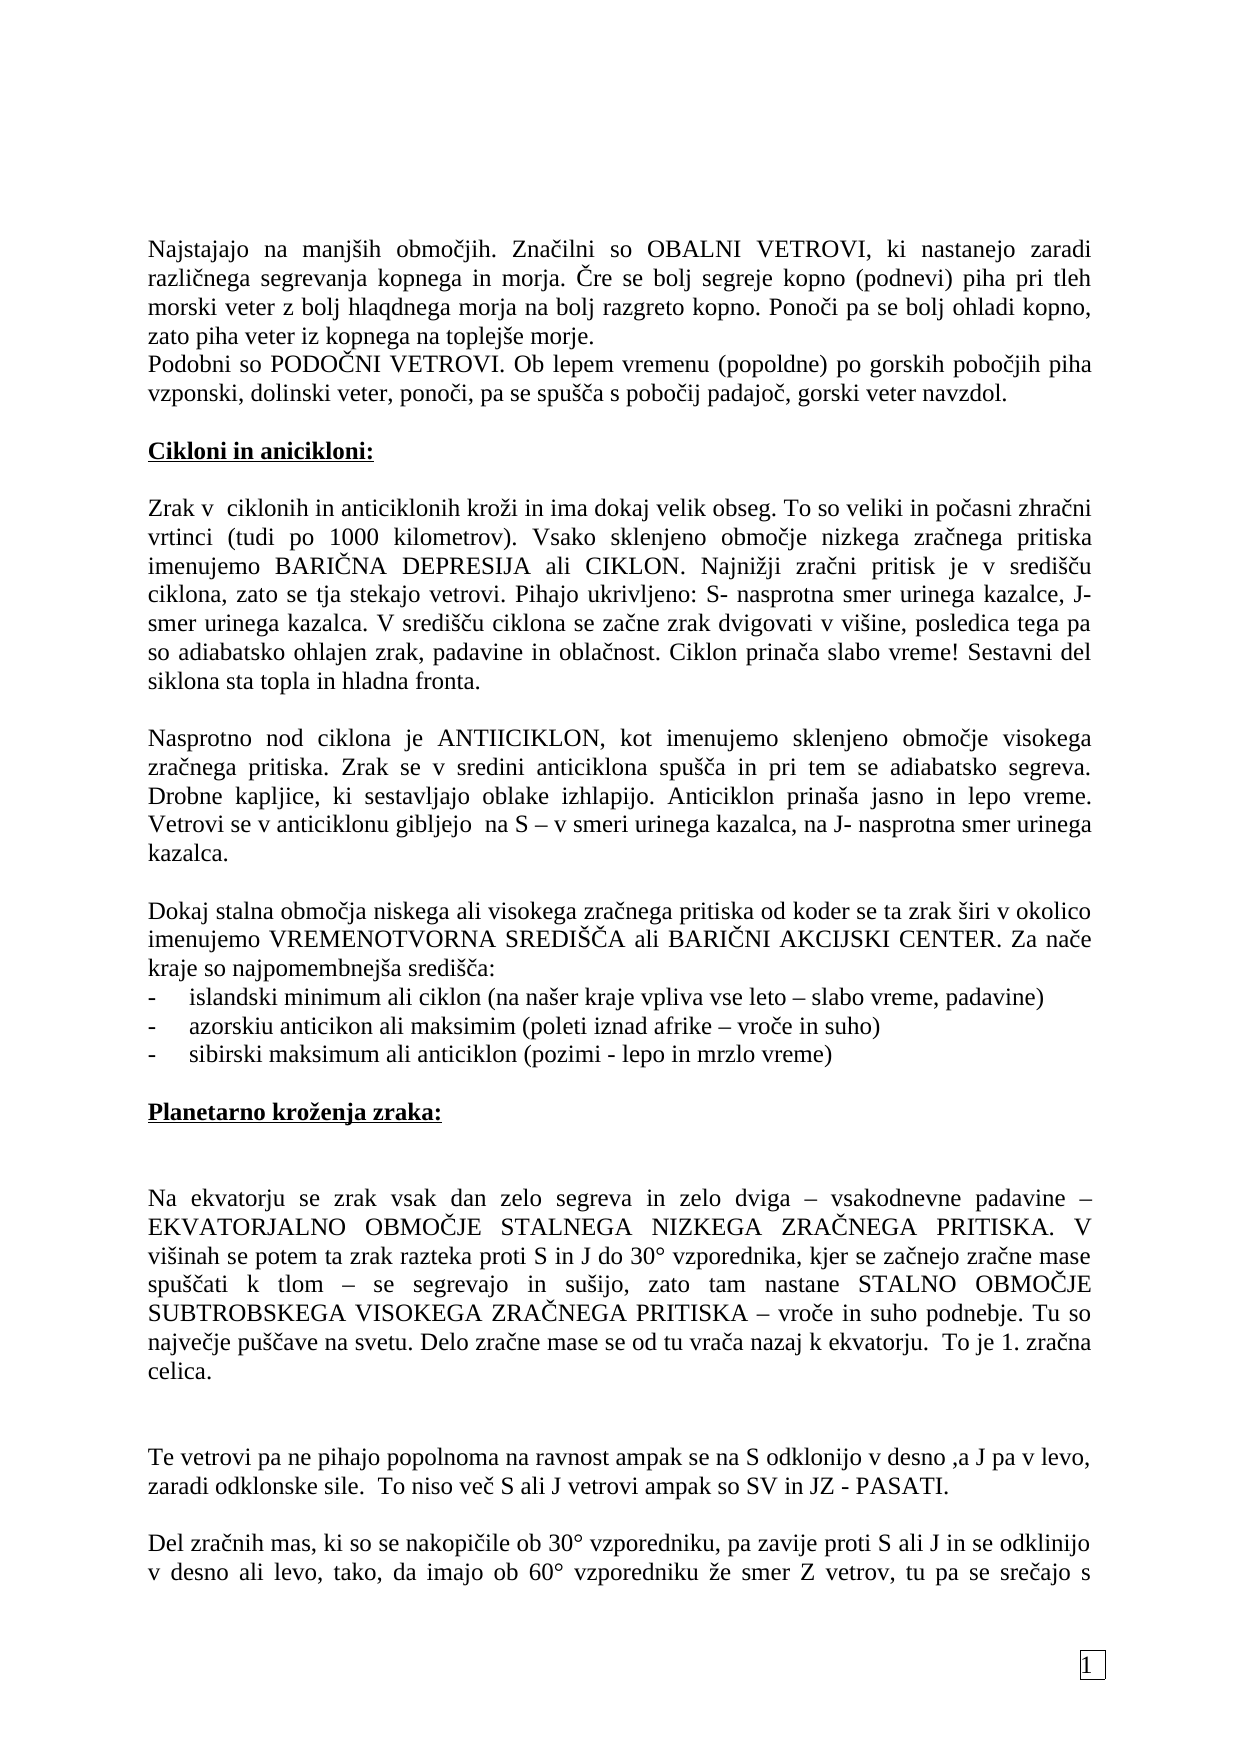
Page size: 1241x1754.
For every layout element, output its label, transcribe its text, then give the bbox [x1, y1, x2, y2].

list azorskiu anticikon ali maksimim (poleti iznad afrike – vroče in suho) [148, 1011, 1093, 1039]
text Del zračnih mas, ki so se nakopičile ob 30° vzporedniku, pa zavije proti S ali J in se odklinijo v desno ali levo, tako, da imajo ob 60° vzporedniku že smer Z vetrov, tu pa se srečajo s [148, 1528, 1093, 1586]
text Planetarno kroženja zraka: [148, 1097, 1093, 1126]
text Te vetrovi pa ne pihajo popolnoma na ravnost ampak se na S odklonijo v desno ,a J pa v levo, zaradi odklonske sile. To niso več S ali J vetrovi ampak so SV in JZ - PASATI. [148, 1442, 1093, 1499]
text Podobni so PODOČNI VETROVI. Ob lepem vremenu (popoldne) po gorskih pobočjih piha vzponski, dolinski veter, ponoči, pa se spušča s pobočij padajoč, gorski veter navzdol. [148, 349, 1093, 407]
list islandski minimum ali ciklon (na našer kraje vpliva vse leto – slabo vreme, padavine) [148, 982, 1093, 1011]
text Dokaj stalna območja niskega ali visokega zračnega pritiska od koder se ta zrak širi v okolico imenujemo VREMENOTVORNA SREDIŠČA ali BARIČNI AKCIJSKI CENTER. Za nače kraje so najpomembnejša središča: [148, 896, 1093, 982]
list sibirski maksimum ali anticiklon (pozimi - lepo in mrzlo vreme) [148, 1039, 1093, 1068]
text Na ekvatorju se zrak vsak dan zelo segreva in zelo dviga – vsakodnevne padavine – EKVATORJALNO OBMOČJE STALNEGA NIZKEGA ZRAČNEGA PRITISKA. V višinah se potem ta zrak razteka proti S in J do 30° vzporednika, kjer se začnejo zračne mase spuščati k tlom – se segrevajo in sušijo, zato tam nastane STALNO OBMOČJE SUBTROBSKEGA VISOKEGA ZRAČNEGA PRITISKA – vroče in suho podnebje. Tu so največje puščave na svetu. Delo zračne mase se od tu vrača nazaj k ekvatorju. To je 1. zračna celica. [148, 1183, 1093, 1384]
text Cikloni in anicikloni: [148, 436, 1093, 464]
text Zrak v ciklonih in anticiklonih kroži in ima dokaj velik obseg. To so veliki in počasni zhračni vrtinci (tudi po 1000 kilometrov). Vsako sklenjeno območje nizkega zračnega pritiska imenujemo BARIČNA DEPRESIJA ali CIKLON. Najnižji zračni pritisk je v središču ciklona, zato se tja stekajo vetrovi. Pihajo ukrivljeno: S- nasprotna smer urinega kazalce, J- smer urinega kazalca. V središču ciklona se začne zrak dvigovati v višine, posledica tega pa so adiabatsko ohlajen zrak, padavine in oblačnost. Ciklon prinača slabo vreme! Sestavni del siklona sta topla in hladna fronta. [148, 493, 1093, 694]
text Najstajajo na manjših območjih. Značilni so OBALNI VETROVI, ki nastanejo zaradi različnega segrevanja kopnega in morja. Čre se bolj segreje kopno (podnevi) piha pri tleh morski veter z bolj hlaqdnega morja na bolj razgreto kopno. Ponoči pa se bolj ohladi kopno, zato piha veter iz kopnega na toplejše morje. [148, 234, 1093, 349]
text Nasprotno nod ciklona je ANTIICIKLON, kot imenujemo sklenjeno območje visokega zračnega pritiska. Zrak se v sredini anticiklona spušča in pri tem se adiabatsko segreva. Drobne kapljice, ki sestavljajo oblake izhlapijo. Anticiklon prinaša jasno in lepo vreme. Vetrovi se v anticiklonu gibljejo na S – v smeri urinega kazalca, na J- nasprotna smer urinega kazalca. [148, 723, 1093, 867]
